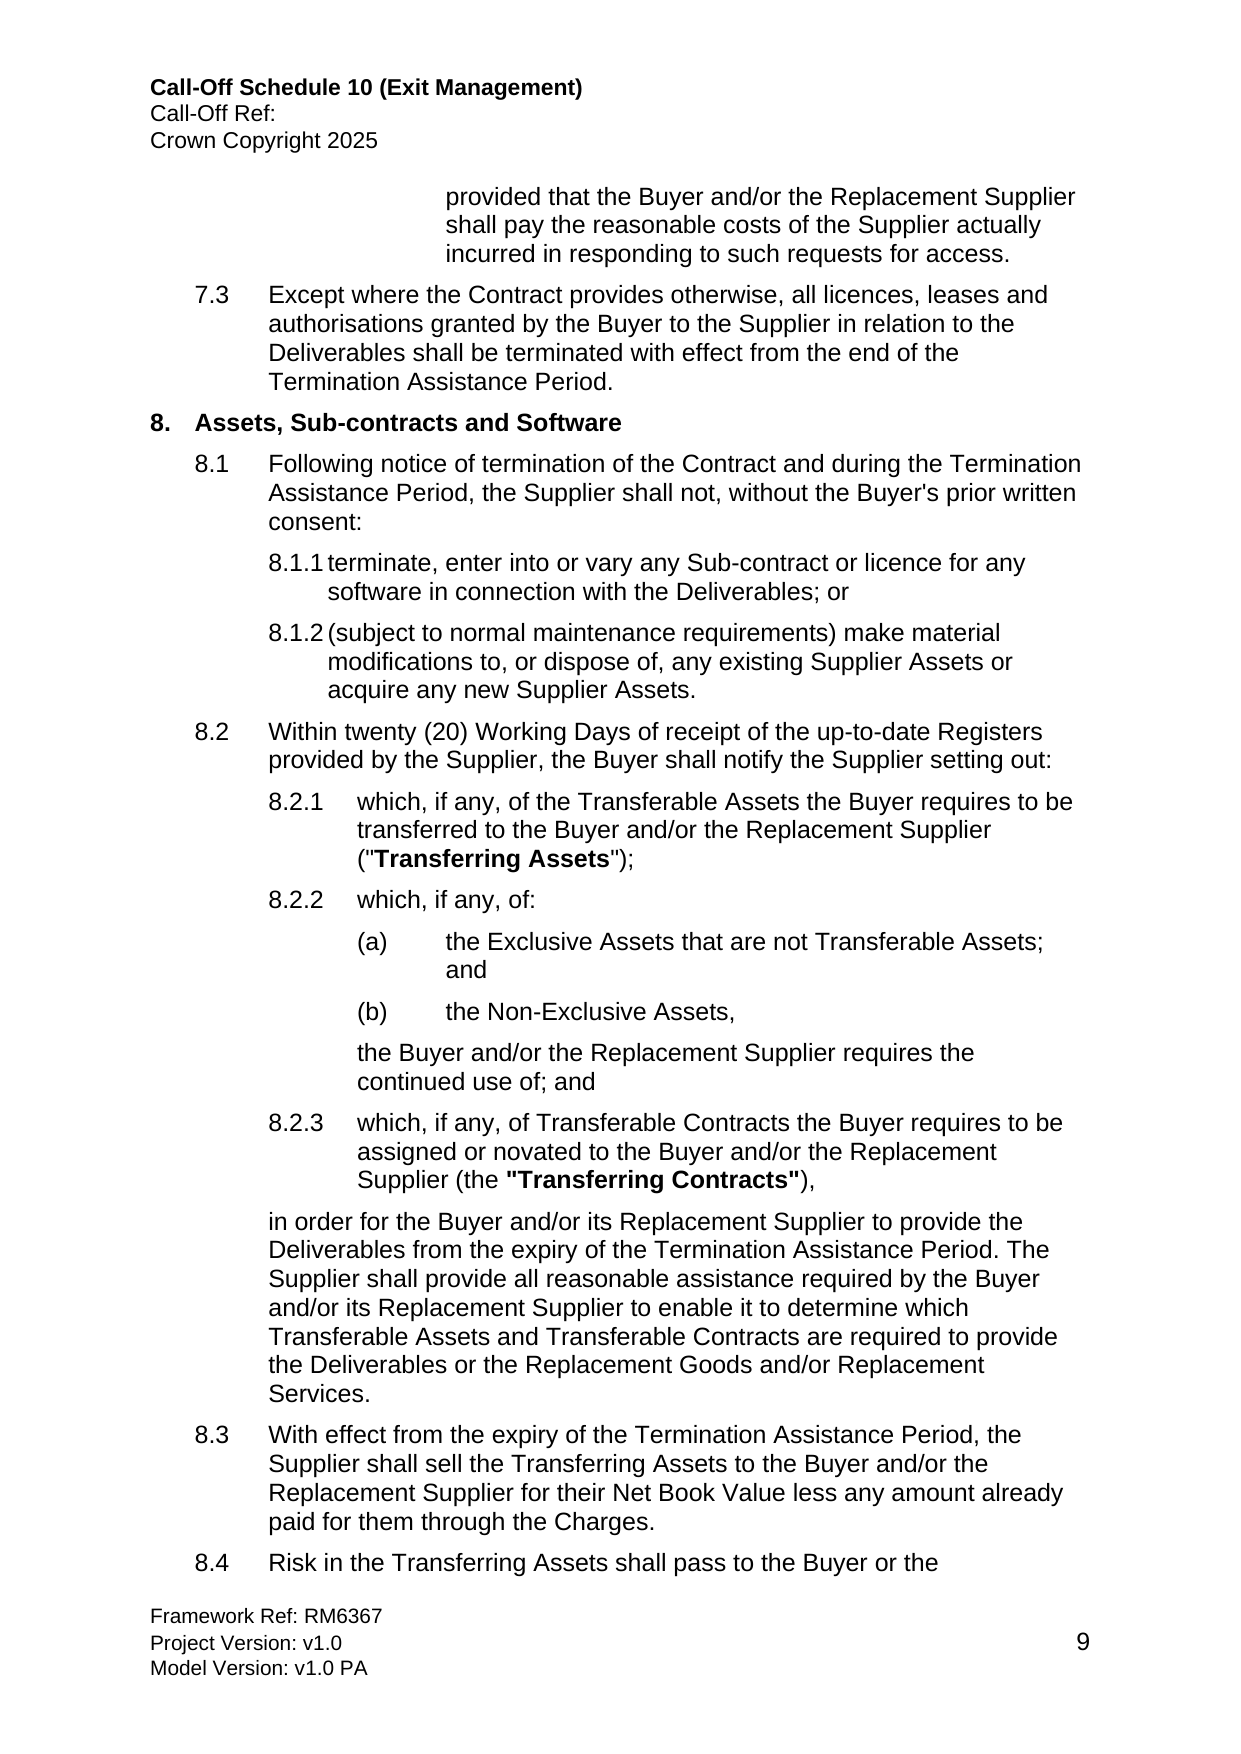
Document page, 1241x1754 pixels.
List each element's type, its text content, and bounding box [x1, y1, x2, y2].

list (subject to normal maintenance requirements) make material modifications to, or dispose of, any existing Supplier Assets or acquire any new Supplier Assets. [268, 618, 1090, 704]
list terminate, enter into or vary any Sub-contract or licence for any software in connection with the Deliverables; or [268, 548, 1090, 605]
list provided that the Buyer and/or the Replacement Supplier shall pay the reasonable costs of the Supplier actually incurred in responding to such requests for access. [357, 182, 1090, 268]
list Following notice of termination of the Contract and during the Termination Assistance Period, the Supplier shall not, without the Buyer's prior written consent: [194, 449, 1090, 535]
text the Buyer and/or the Replacement Supplier requires the continued use of; and [357, 1038, 1090, 1095]
list which, if any, of Transferable Contracts the Buyer requires to be assigned or novated to the Buyer and/or the Replacement Supplier (the "Transferring Contracts"), [268, 1108, 1090, 1194]
text in order for the Buyer and/or its Replacement Supplier to provide the Deliverables from the expiry of the Termination Assistance Period. The Supplier shall provide all reasonable assistance required by the Buyer and/or its Replacement Supplier to enable it to determine which Transferable Assets and Transferable Contracts are required to provide the Deliverables or the Replacement Goods and/or Replacement Services. [232, 1207, 1090, 1408]
list Within twenty (20) Working Days of receipt of the up-to-date Registers provided by the Supplier, the Buyer shall notify the Supplier setting out: [194, 717, 1090, 774]
list Except where the Contract provides otherwise, all licences, leases and authorisations granted by the Buyer to the Supplier in relation to the Deliverables shall be terminated with effect from the end of the Termination Assistance Period. [194, 280, 1090, 395]
list With effect from the expiry of the Termination Assistance Period, the Supplier shall sell the Transferring Assets to the Buyer and/or the Replacement Supplier for their Net Book Value less any amount already paid for them through the Charges. [194, 1420, 1090, 1535]
list Assets, Sub-contracts and Software [150, 408, 1090, 437]
list Risk in the Transferring Assets shall pass to the Buyer or the [194, 1548, 1090, 1577]
list which, if any, of the Transferable Assets the Buyer requires to be transferred to the Buyer and/or the Replacement Supplier ("Transferring Assets"); [268, 787, 1090, 873]
list which, if any, of: [268, 885, 1090, 914]
list the Exclusive Assets that are not Transferable Assets; and [357, 927, 1090, 984]
list the Non-Exclusive Assets, [357, 997, 1090, 1025]
